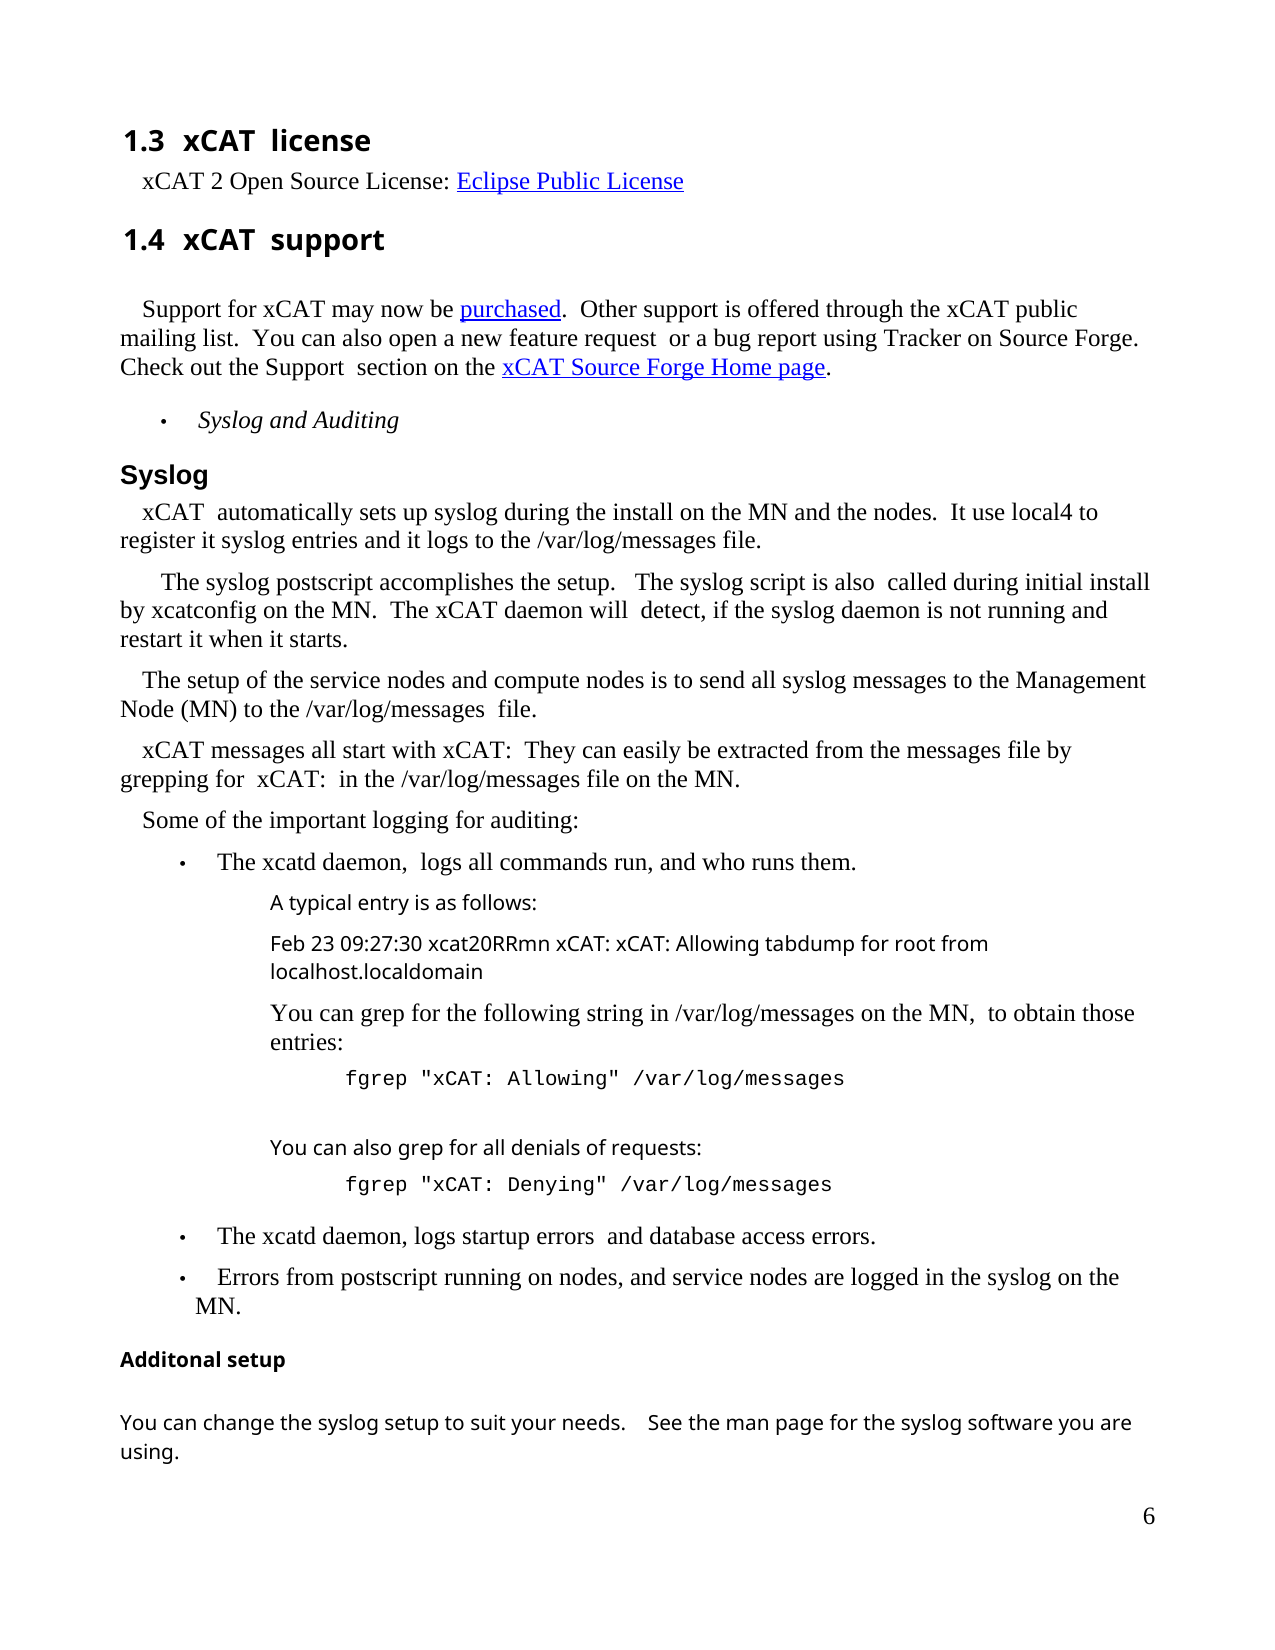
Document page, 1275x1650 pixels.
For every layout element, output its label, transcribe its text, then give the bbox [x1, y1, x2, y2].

text Some of the important logging for auditing: [120, 805, 1155, 834]
list A typical entry is as follows: [232, 888, 1155, 916]
text You can change the syslog setup to suit your needs. See the man page for the syslog software you are using. [120, 1408, 1155, 1465]
text xCAT messages all start with xCAT: They can easily be extracted from the messages file by grepping for xCAT: in the /var/log/messages file on the MN. [120, 735, 1155, 793]
list Errors from postscript running on nodes, and service nodes are logged in the syslog on the MN. [157, 1262, 1155, 1320]
text Support for xCAT may now be purchased. Other support is offered through the xCAT public mailing list. You can also open a new feature request or a bug report using Tracker on Source Forge. Check out the Support section on the xCAT Source Forge Home page. [120, 294, 1155, 380]
text The setup of the service nodes and compute nodes is to send all syslog messages to the Management Node (MN) to the /var/log/messages file. [120, 665, 1155, 723]
list The xcatd daemon, logs startup errors and database access errors. [157, 1221, 1155, 1250]
list fgrep "xCAT: Denying" /var/log/messages [307, 1174, 1155, 1197]
list You can grep for the following string in /var/log/messages on the MN, to obtain those entries: [232, 998, 1155, 1056]
subtitle Additonal setup [120, 1345, 1155, 1374]
text The syslog postscript accomplishes the setup. The syslog script is also called during initial install by xcatconfig on the MN. The xCAT daemon will detect, if the syslog daemon is not running and restart it when it starts. [120, 567, 1155, 653]
text xCAT 2 Open Source License: Eclipse Public License [120, 166, 1155, 195]
list Feb 23 09:27:30 xcat20RRmn xCAT: xCAT: Allowing tabdump for root from localhost.localdomain [232, 929, 1155, 986]
list fgrep "xCAT: Allowing" /var/log/messages [307, 1068, 1155, 1092]
list The xcatd daemon, logs all commands run, and who runs them. [157, 847, 1155, 875]
subtitle Syslog [120, 459, 1155, 490]
subtitle xCAT support [123, 220, 1155, 259]
list You can also grep for all denials of requests: [232, 1133, 1155, 1161]
text xCAT automatically sets up syslog during the install on the MN and the nodes. It use local4 to register it syslog entries and it logs to the /var/log/messages file. [120, 497, 1155, 554]
subtitle xCAT license [123, 120, 1155, 160]
